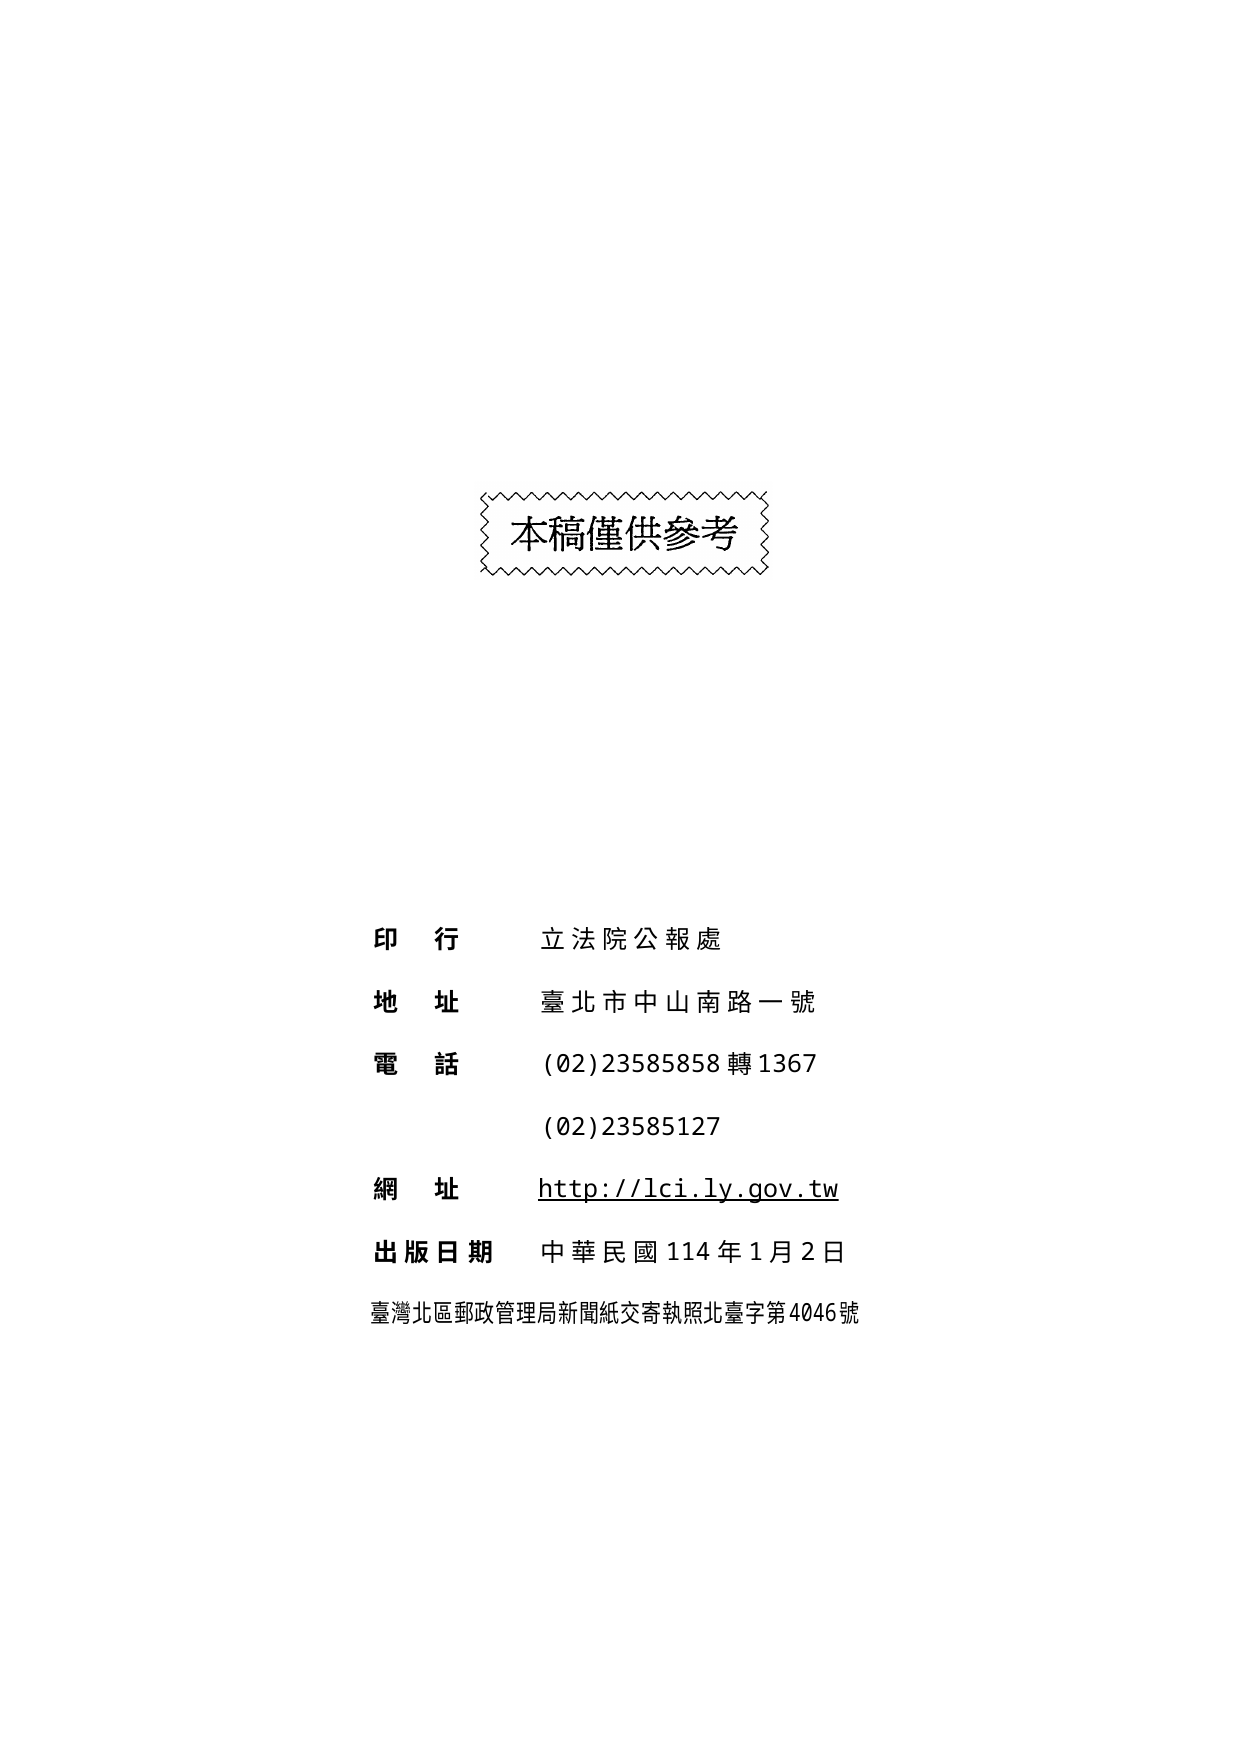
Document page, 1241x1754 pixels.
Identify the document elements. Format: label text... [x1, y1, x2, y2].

table_cell 臺灣北區郵政管理局新聞紙交寄執照北臺字第4046號 [362, 1281, 878, 1344]
table_cell (02)23585858轉1367 (02)23585127 [534, 1031, 878, 1156]
table_header [468, 406, 773, 594]
table_cell 網址 [362, 1156, 534, 1219]
table_cell 地址 [362, 969, 534, 1031]
table_cell 電話 [362, 1031, 534, 1156]
table_header 印行 [362, 906, 534, 969]
table_cell http://lci.ly.gov.tw [534, 1156, 878, 1219]
table_cell 出版日期 [362, 1219, 534, 1281]
table_header 立法院公報處 [534, 906, 878, 969]
table_cell 中華民國114年1月2日 [534, 1219, 878, 1281]
table_cell 臺北市中山南路一號 [534, 969, 878, 1031]
